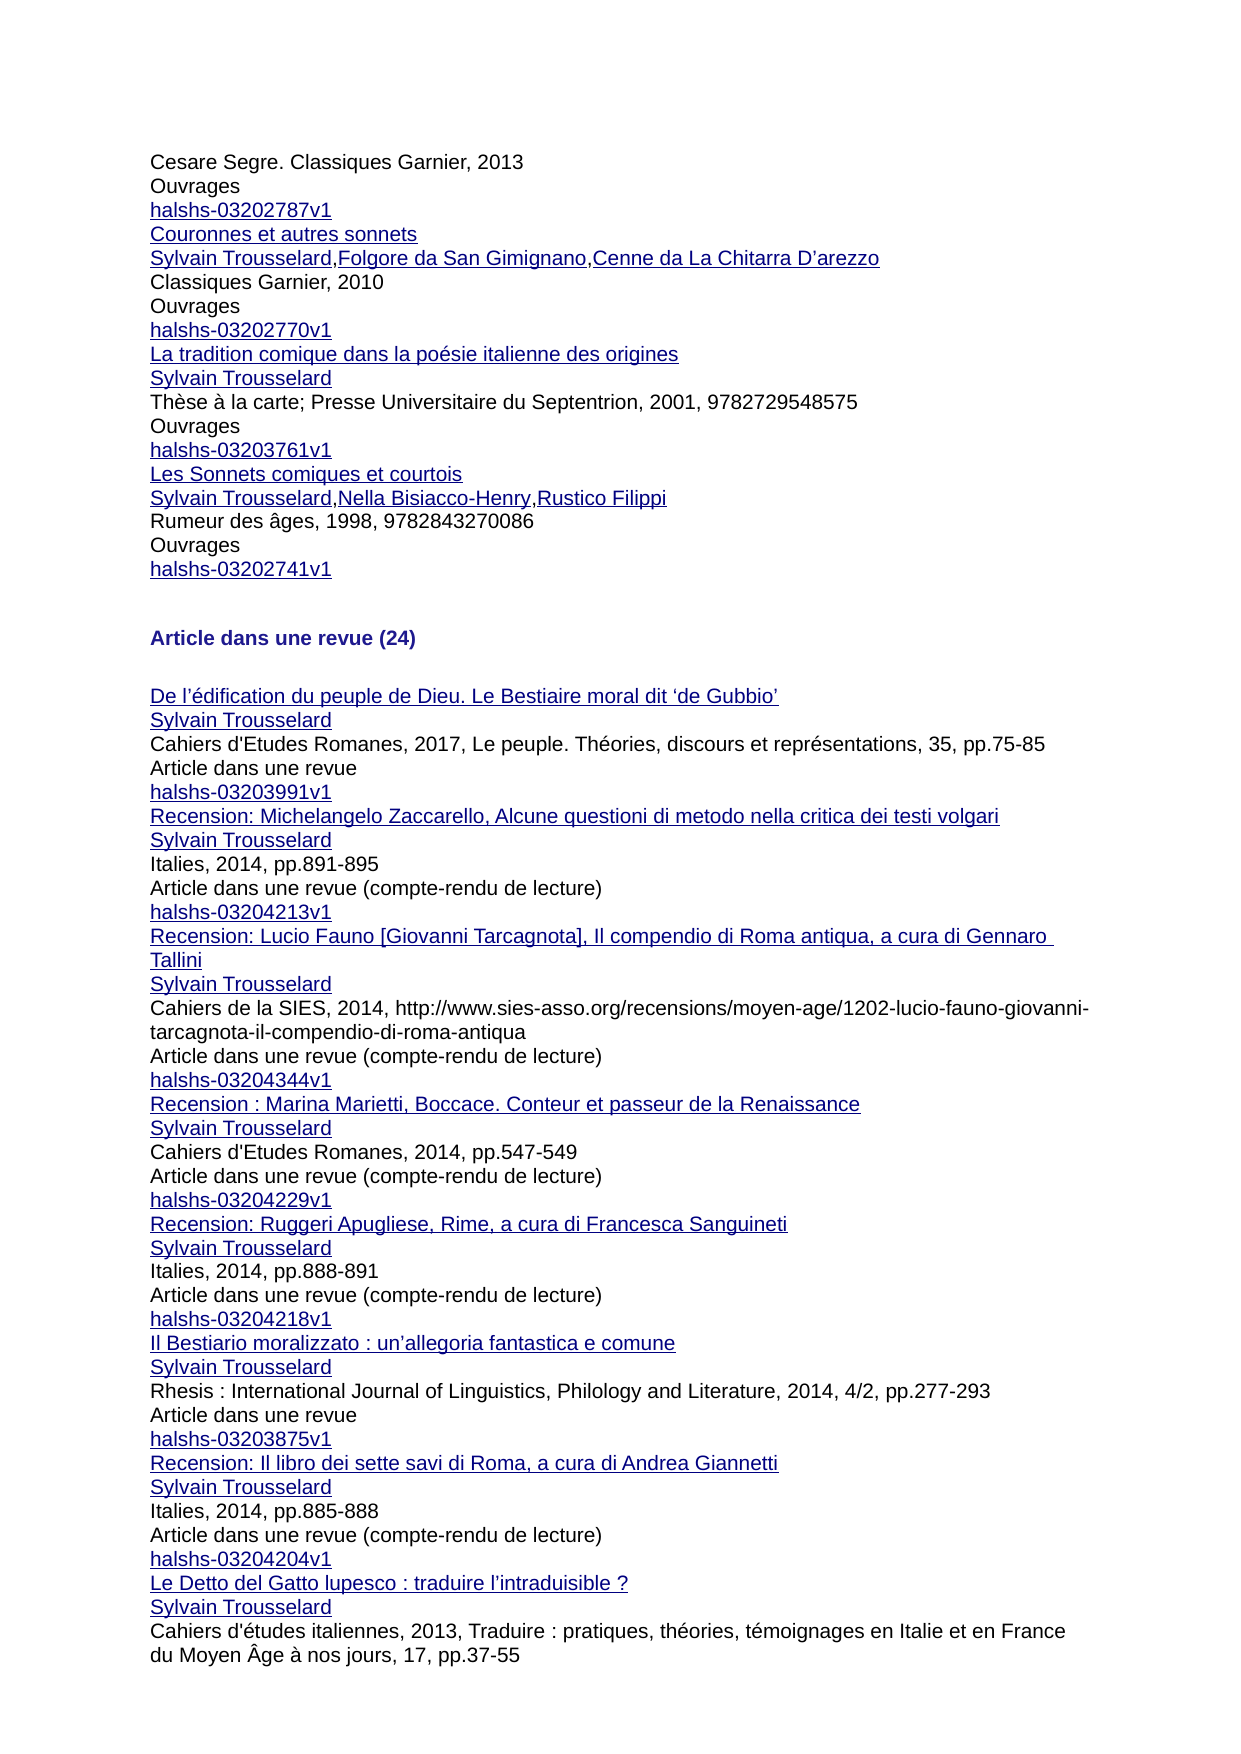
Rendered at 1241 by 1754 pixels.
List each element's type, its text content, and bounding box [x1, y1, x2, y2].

table_cell Couronnes et autres sonnets Sylvain Trousselard,Folgore da San Gimignano,Cenne da La Chitarra D’arezzo Classiques Garnier, 2010 Ouvrages halshs-03202770v1 [150, 222, 1090, 342]
table_cell Recension: Ruggeri Apugliese, Rime, a cura di Francesca Sanguineti Sylvain Trousselard Italies, 2014, pp.888-891 Article dans une revue (compte-rendu de lecture) halshs-03204218v1 [150, 1211, 1090, 1331]
table_cell Il Bestiario moralizzato : un’allegoria fantastica e comune Sylvain Trousselard Rhesis : International Journal of Linguistics, Philology and Literature, 2014, 4/2, pp.277-293 Article dans une revue halshs-03203875v1 [150, 1331, 1090, 1451]
table_cell Cesare Segre. Classiques Garnier, 2013 Ouvrages halshs-03202787v1 [150, 150, 1090, 222]
table_header De l’édification du peuple de Dieu. Le Bestiaire moral dit ‘de Gubbio’ Sylvain Trousselard Cahiers d'Etudes Romanes, 2017, Le peuple. Théories, discours et représentations, 35, pp.75-85 Article dans une revue halshs-03203991v1 [150, 684, 1090, 804]
table_cell Les Sonnets comiques et courtois Sylvain Trousselard,Nella Bisiacco-Henry,Rustico Filippi Rumeur des âges, 1998, 9782843270086 Ouvrages halshs-03202741v1 [150, 461, 1090, 581]
table_cell Recension: Lucio Fauno [Giovanni Tarcagnota], Il compendio di Roma antiqua, a cura di Gennaro Tallini Sylvain Trousselard Cahiers de la SIES, 2014, http://www.sies-asso.org/recensions/moyen-age/1202-lucio-fauno-giovanni-tarcagnota-il-compendio-di-roma-antiqua Article dans une revue (compte-rendu de lecture) halshs-03204344v1 [150, 924, 1090, 1092]
table_cell Recension: Michelangelo Zaccarello, Alcune questioni di metodo nella critica dei testi volgari Sylvain Trousselard Italies, 2014, pp.891-895 Article dans une revue (compte-rendu de lecture) halshs-03204213v1 [150, 804, 1090, 924]
table_cell La tradition comique dans la poésie italienne des origines Sylvain Trousselard Thèse à la carte; Presse Universitaire du Septentrion, 2001, 9782729548575 Ouvrages halshs-03203761v1 [150, 342, 1090, 461]
table_cell Recension : Marina Marietti, Boccace. Conteur et passeur de la Renaissance Sylvain Trousselard Cahiers d'Etudes Romanes, 2014, pp.547-549 Article dans une revue (compte-rendu de lecture) halshs-03204229v1 [150, 1092, 1090, 1211]
subtitle Article dans une revue (24) [150, 626, 1090, 650]
table_cell Recension: Il libro dei sette savi di Roma, a cura di Andrea Giannetti Sylvain Trousselard Italies, 2014, pp.885-888 Article dans une revue (compte-rendu de lecture) halshs-03204204v1 [150, 1451, 1090, 1571]
table_cell Le Detto del Gatto lupesco : traduire l’intraduisible ? Sylvain Trousselard Cahiers d'études italiennes, 2013, Traduire : pratiques, théories, témoignages en Italie et en France du Moyen Âge à nos jours, 17, pp.37-55 [150, 1571, 1090, 1667]
